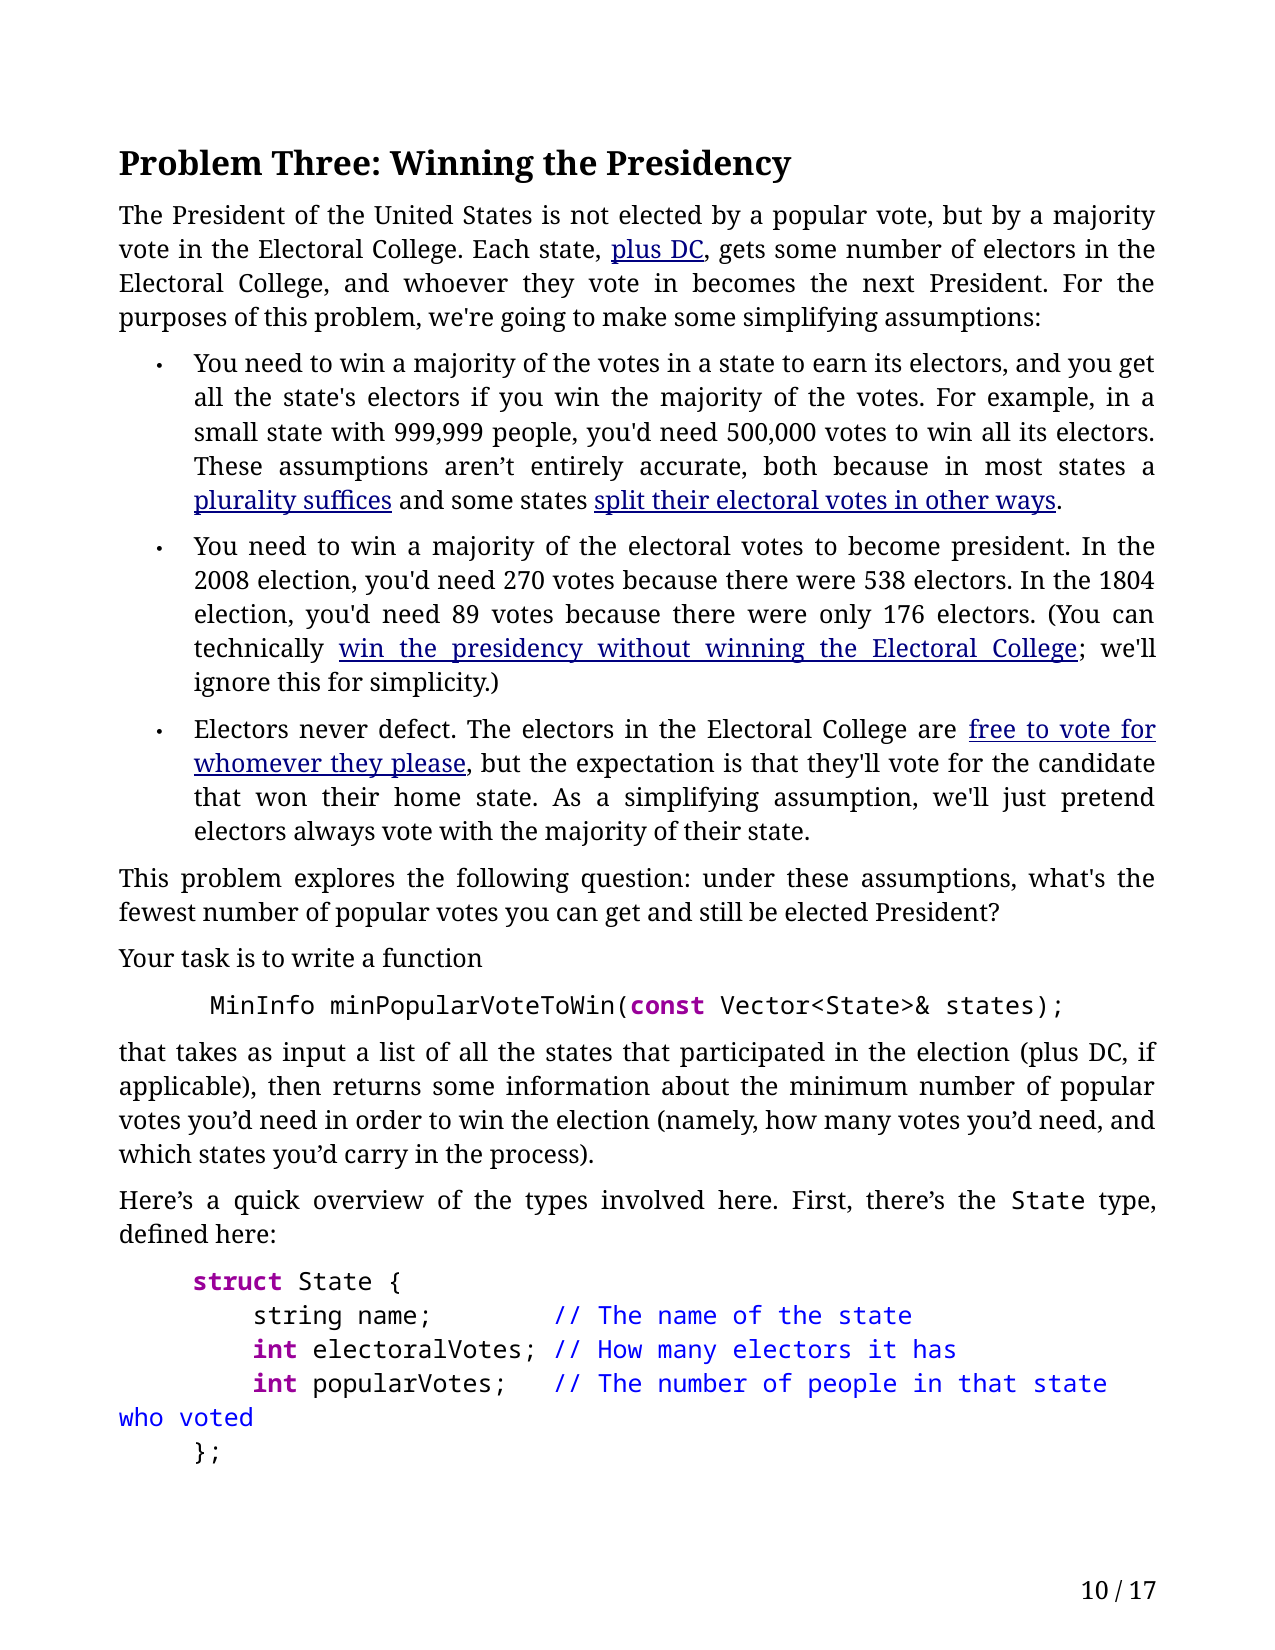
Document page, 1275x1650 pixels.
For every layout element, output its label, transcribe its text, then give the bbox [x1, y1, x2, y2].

text Here’s a quick overview of the types involved here. First, there’s the State type, defined here: [118, 1183, 1156, 1251]
list You need to win a majority of the votes in a state to earn its electors, and you get all the state's electors if you win the majority of the votes. For example, in a small state with 999,999 people, you'd need 500,000 votes to win all its electors. These assumptions aren’t entirely accurate, both because in most states a plurality suffices and some states split their electoral votes in other ways. [156, 346, 1156, 516]
text MinInfo minPopularVoteToWin(const Vector<State>& states); [118, 988, 1156, 1022]
text Your task is to write a function [118, 941, 1156, 975]
text The President of the United States is not elected by a popular vote, but by a majority vote in the Electoral College. Each state, plus DC, gets some number of electors in the Electoral College, and whoever they vote in becomes the next President. For the purposes of this problem, we're going to make some simplifying assumptions: [118, 197, 1156, 333]
subtitle Problem Three: Winning the Presidency [118, 139, 1156, 185]
list You need to win a majority of the electoral votes to become president. In the 2008 election, you'd need 270 votes because there were 538 electors. In the 1804 election, you'd need 89 votes because there were only 176 electors. (You can technically win the presidency without winning the Electoral College; we'll ignore this for simplicity.) [156, 529, 1156, 699]
text that takes as input a list of all the states that participated in the election (plus DC, if applicable), then returns some information about the minimum number of popular votes you’d need in order to win the election (namely, how many votes you’d need, and which states you’d carry in the process). [118, 1034, 1156, 1170]
text struct State { string name; // The name of the state int electoralVotes; // How many electors it has int popularVotes; // The number of people in that state who voted }; [118, 1263, 1156, 1468]
list Electors never defect. The electors in the Electoral College are free to vote for whomever they please, but the expectation is that they'll vote for the candidate that won their home state. As a simplifying assumption, we'll just pretend electors always vote with the majority of their state. [156, 712, 1156, 848]
text This problem explores the following question: under these assumptions, what's the fewest number of popular votes you can get and still be elected President? [118, 860, 1156, 928]
